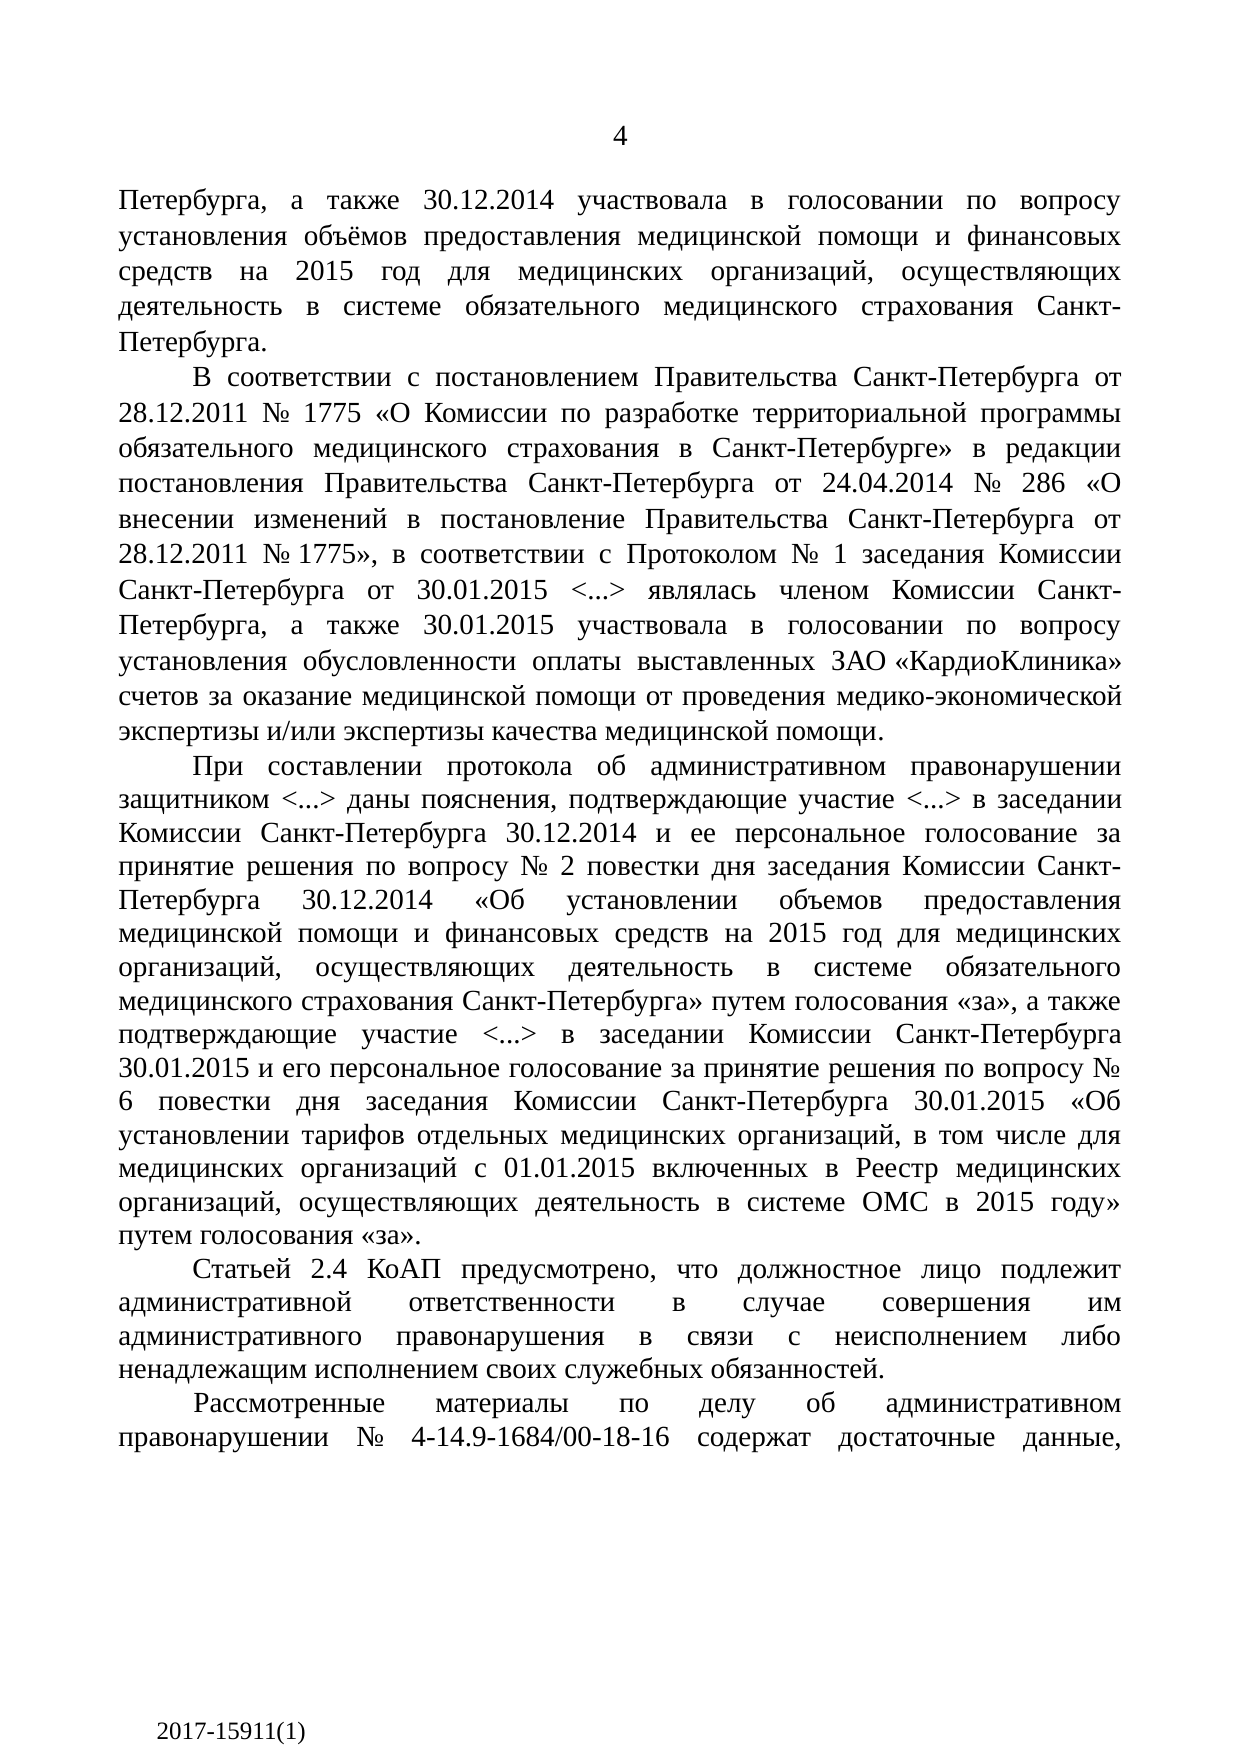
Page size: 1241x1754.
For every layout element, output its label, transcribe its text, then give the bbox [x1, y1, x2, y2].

text Статьей 2.4 КоАП предусмотрено, что должностное лицо подлежит административной ответственности в случае совершения им административного правонарушения в связи с неисполнением либо ненадлежащим исполнением своих служебных обязанностей. [118, 1251, 1122, 1385]
text В соответствии с постановлением Правительства Санкт-Петербурга от 28.12.2011 № 1775 «О Комиссии по разработке территориальной программы обязательного медицинского страхования в Санкт-Петербурге» в редакции постановления Правительства Санкт-Петербурга от 24.04.2014 № 286 «О внесении изменений в постановление Правительства Санкт-Петербурга от 28.12.2011 № 1775», в соответствии с Протоколом № 1 заседания Комиссии Санкт-Петербурга от 30.01.2015 <...> являлась членом Комиссии Санкт-Петербурга, а также 30.01.2015 участвовала в голосовании по вопросу установления обусловленности оплаты выставленных ЗАО «КардиоКлиника» счетов за оказание медицинской помощи от проведения медико-экономической экспертизы и/или экспертизы качества медицинской помощи. [118, 358, 1122, 748]
text Петербурга, а также 30.12.2014 участвовала в голосовании по вопросу установления объёмов предоставления медицинской помощи и финансовых средств на 2015 год для медицинских организаций, осуществляющих деятельность в системе обязательного медицинского страхования Санкт-Петербурга. [118, 181, 1122, 358]
text Рассмотренные материалы по делу об административном правонарушении № 4-14.9-1684/00-18-16 содержат достаточные данные, [118, 1385, 1122, 1452]
text При составлении протокола об административном правонарушении защитником <...> даны пояснения, подтверждающие участие <...> в заседании Комиссии Санкт-Петербурга 30.12.2014 и ее персональное голосование за принятие решения по вопросу № 2 повестки дня заседания Комиссии Санкт-Петербурга 30.12.2014 «Об установлении объемов предоставления медицинской помощи и финансовых средств на 2015 год для медицинских организаций, осуществляющих деятельность в системе обязательного медицинского страхования Санкт-Петербурга» путем голосования «за», а также подтверждающие участие <...> в заседании Комиссии Санкт-Петербурга 30.01.2015 и его персональное голосование за принятие решения по вопросу № 6 повестки дня заседания Комиссии Санкт-Петербурга 30.01.2015 «Об установлении тарифов отдельных медицинских организаций, в том числе для медицинских организаций с 01.01.2015 включенных в Реестр медицинских организаций, осуществляющих деятельность в системе ОМС в 2015 году» путем голосования «за». [118, 748, 1122, 1251]
